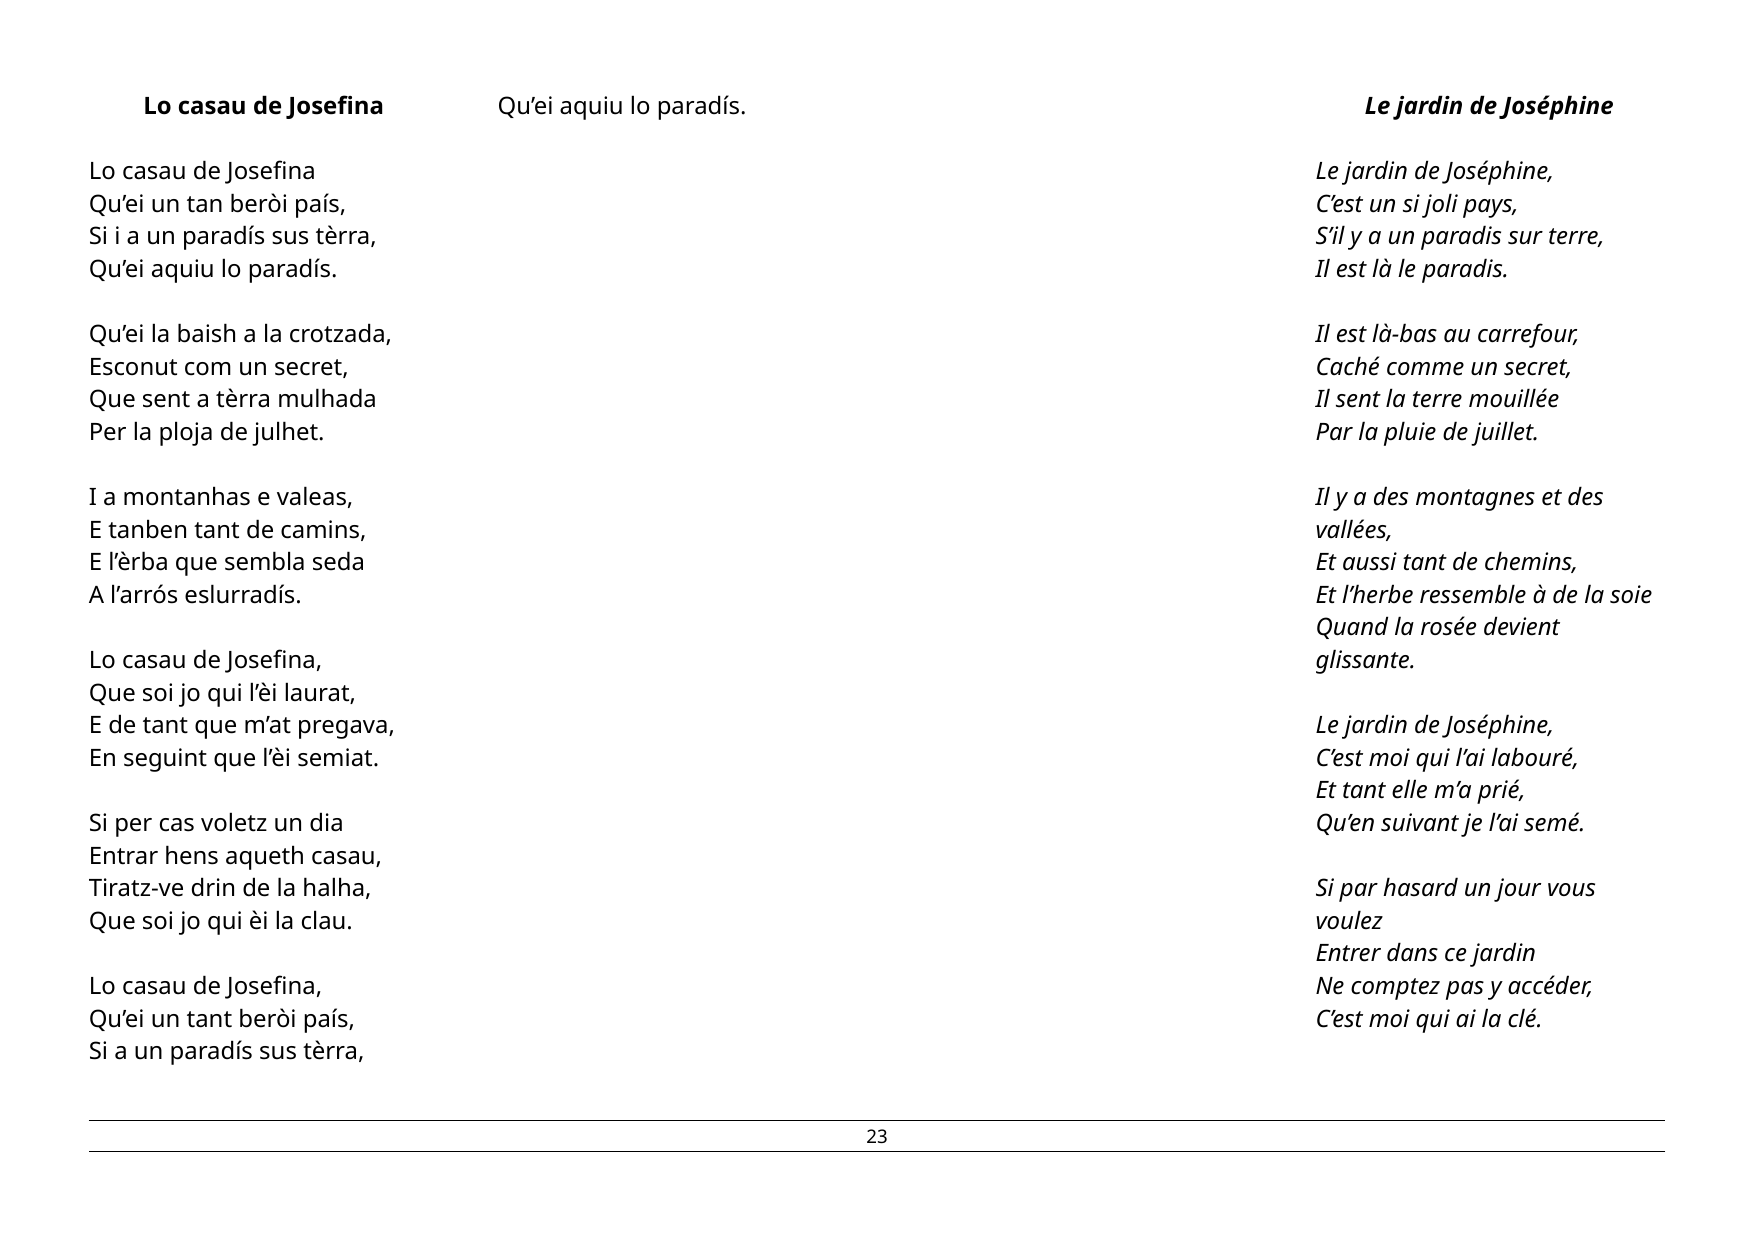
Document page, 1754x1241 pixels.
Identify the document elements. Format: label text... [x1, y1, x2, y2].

text Que sent a tèrra mulhada [88, 382, 438, 414]
text Ne comptez pas y accéder, [1315, 969, 1665, 1001]
text Il y a des montagnes et des vallées, [1315, 480, 1665, 545]
text E l’èrba que sembla seda [88, 545, 438, 578]
text Lo casau de Josefina, [88, 643, 438, 675]
text Il est là le paradis. [1315, 252, 1665, 284]
text Qu’ei un tant beròi país, [88, 1001, 438, 1034]
text Et l’herbe ressemble à de la soie [1315, 578, 1665, 610]
text Si par hasard un jour vous voulez [1315, 871, 1665, 936]
text Le jardin de Joséphine, [1315, 708, 1665, 741]
text Per la ploja de julhet. [88, 414, 438, 447]
text Lo casau de Josefina [88, 154, 438, 186]
text Si a un paradís sus tèrra, [88, 1034, 438, 1067]
text A l’arrós eslurradís. [88, 578, 438, 610]
text Qu’ei un tan beròi país, [88, 186, 438, 219]
text Si per cas voletz un dia [88, 806, 438, 838]
text Quand la rosée devient glissante. [1315, 610, 1665, 675]
text S’il y a un paradis sur terre, [1315, 219, 1665, 252]
text Il sent la terre mouillée [1315, 382, 1665, 414]
text Tiratz-ve drin de la halha, [88, 871, 438, 904]
text C’est moi qui ai la clé. [1315, 1001, 1665, 1034]
text Par la pluie de juillet. [1315, 414, 1665, 447]
text C’est moi qui l’ai labouré, [1315, 741, 1665, 773]
text Qu’ei aquiu lo paradís. [88, 252, 438, 284]
text Esconut com un secret, [88, 349, 438, 382]
text Lo casau de Josefina [88, 88, 438, 121]
text I a montanhas e valeas, [88, 480, 438, 512]
text Caché comme un secret, [1315, 349, 1665, 382]
text Entrer dans ce jardin [1315, 936, 1665, 969]
text E tanben tant de camins, [88, 512, 438, 545]
text C’est un si joli pays, [1315, 186, 1665, 219]
text Le jardin de Joséphine, [1315, 154, 1665, 186]
text Lo casau de Josefina, [88, 969, 438, 1001]
text Il est là-bas au carrefour, [1315, 317, 1665, 349]
text Le jardin de Joséphine [1315, 88, 1665, 121]
text Que soi jo qui èi la clau. [88, 904, 438, 936]
text En seguint que l’èi semiat. [88, 741, 438, 773]
text Et aussi tant de chemins, [1315, 545, 1665, 578]
text Si i a un paradís sus tèrra, [88, 219, 438, 252]
text Et tant elle m’a prié, [1315, 773, 1665, 806]
text Entrar hens aqueth casau, [88, 838, 438, 871]
text E de tant que m’at pregava, [88, 708, 438, 741]
text Qu’en suivant je l’ai semé. [1315, 806, 1665, 838]
text Qu’ei aquiu lo paradís. [497, 88, 847, 121]
text Qu’ei la baish a la crotzada, [88, 317, 438, 349]
text Que soi jo qui l’èi laurat, [88, 675, 438, 708]
